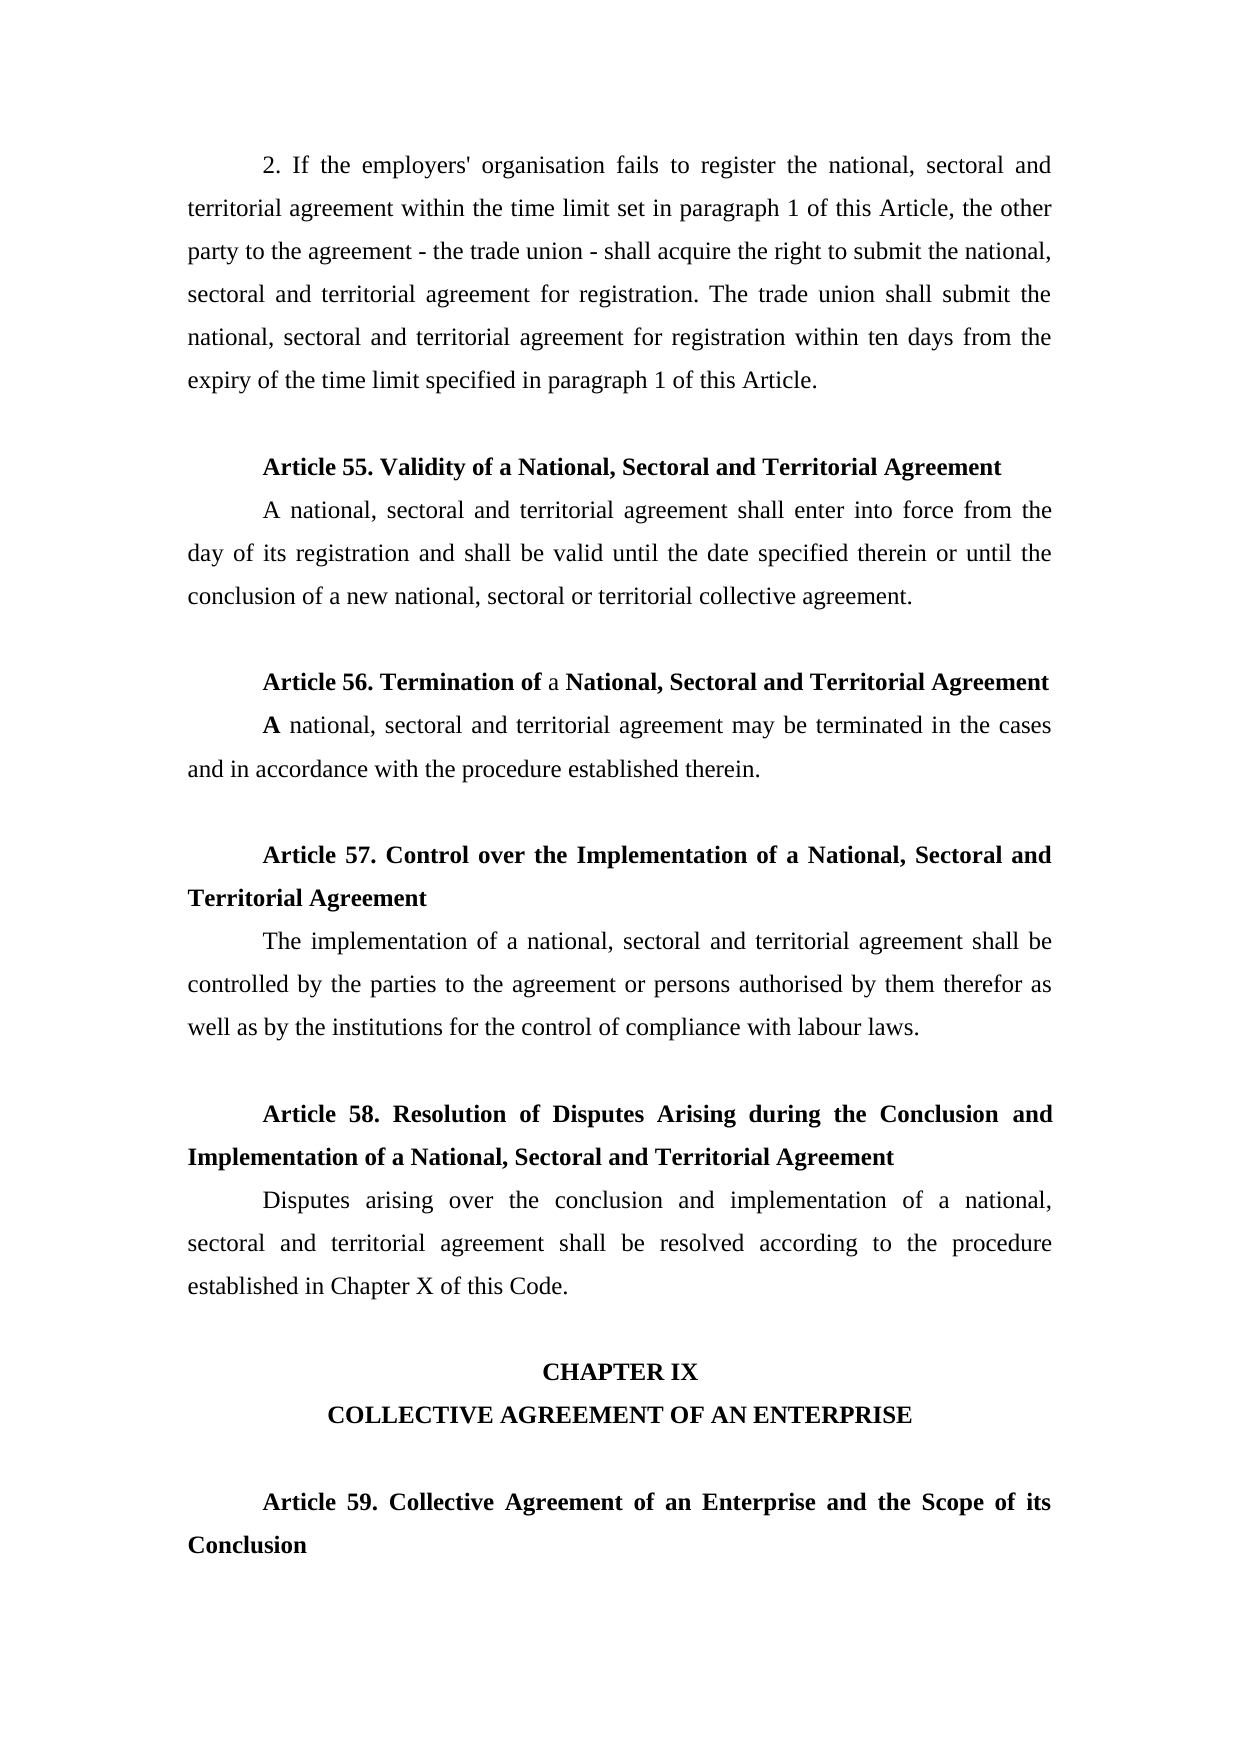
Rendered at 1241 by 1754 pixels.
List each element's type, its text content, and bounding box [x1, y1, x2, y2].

text Disputes arising over the conclusion and implementation of a national, sectoral and territorial agreement shall be resolved according to the procedure established in Chapter X of this Code. [187, 1185, 1053, 1300]
text COLLECTIVE AGREEMENT OF AN ENTERPRISE [187, 1401, 1053, 1429]
text A national, sectoral and territorial agreement may be terminated in the cases and in accordance with the procedure established therein. [187, 711, 1053, 782]
text Article 56. Termination of a National, Sectoral and Territorial Agreement [187, 667, 1053, 696]
text A national, sectoral and territorial agreement shall enter into force from the day of its registration and shall be valid until the date specified therein or until the conclusion of a new national, sectoral or territorial collective agreement. [187, 495, 1053, 610]
text Article 55. Validity of a National, Sectoral and Territorial Agreement [187, 452, 1053, 481]
text CHAPTER IX [187, 1357, 1053, 1386]
text The implementation of a national, sectoral and territorial agreement shall be controlled by the parties to the agreement or persons authorised by them therefor as well as by the institutions for the control of compliance with labour laws. [187, 926, 1053, 1041]
text Article 59. Collective Agreement of an Enterprise and the Scope of its Conclusion [187, 1487, 1053, 1559]
text Article 58. Resolution of Disputes Arising during the Conclusion and Implementation of a National, Sectoral and Territorial Agreement [187, 1099, 1053, 1171]
text Article 57. Control over the Implementation of a National, Sectoral and Territorial Agreement [187, 840, 1053, 912]
text 2. If the employers' organisation fails to register the national, sectoral and territorial agreement within the time limit set in paragraph 1 of this Article, the other party to the agreement - the trade union - shall acquire the right to submit the national, sectoral and territorial agreement for registration. The trade union shall submit the national, sectoral and territorial agreement for registration within ten days from the expiry of the time limit specified in paragraph 1 of this Article. [187, 150, 1053, 394]
